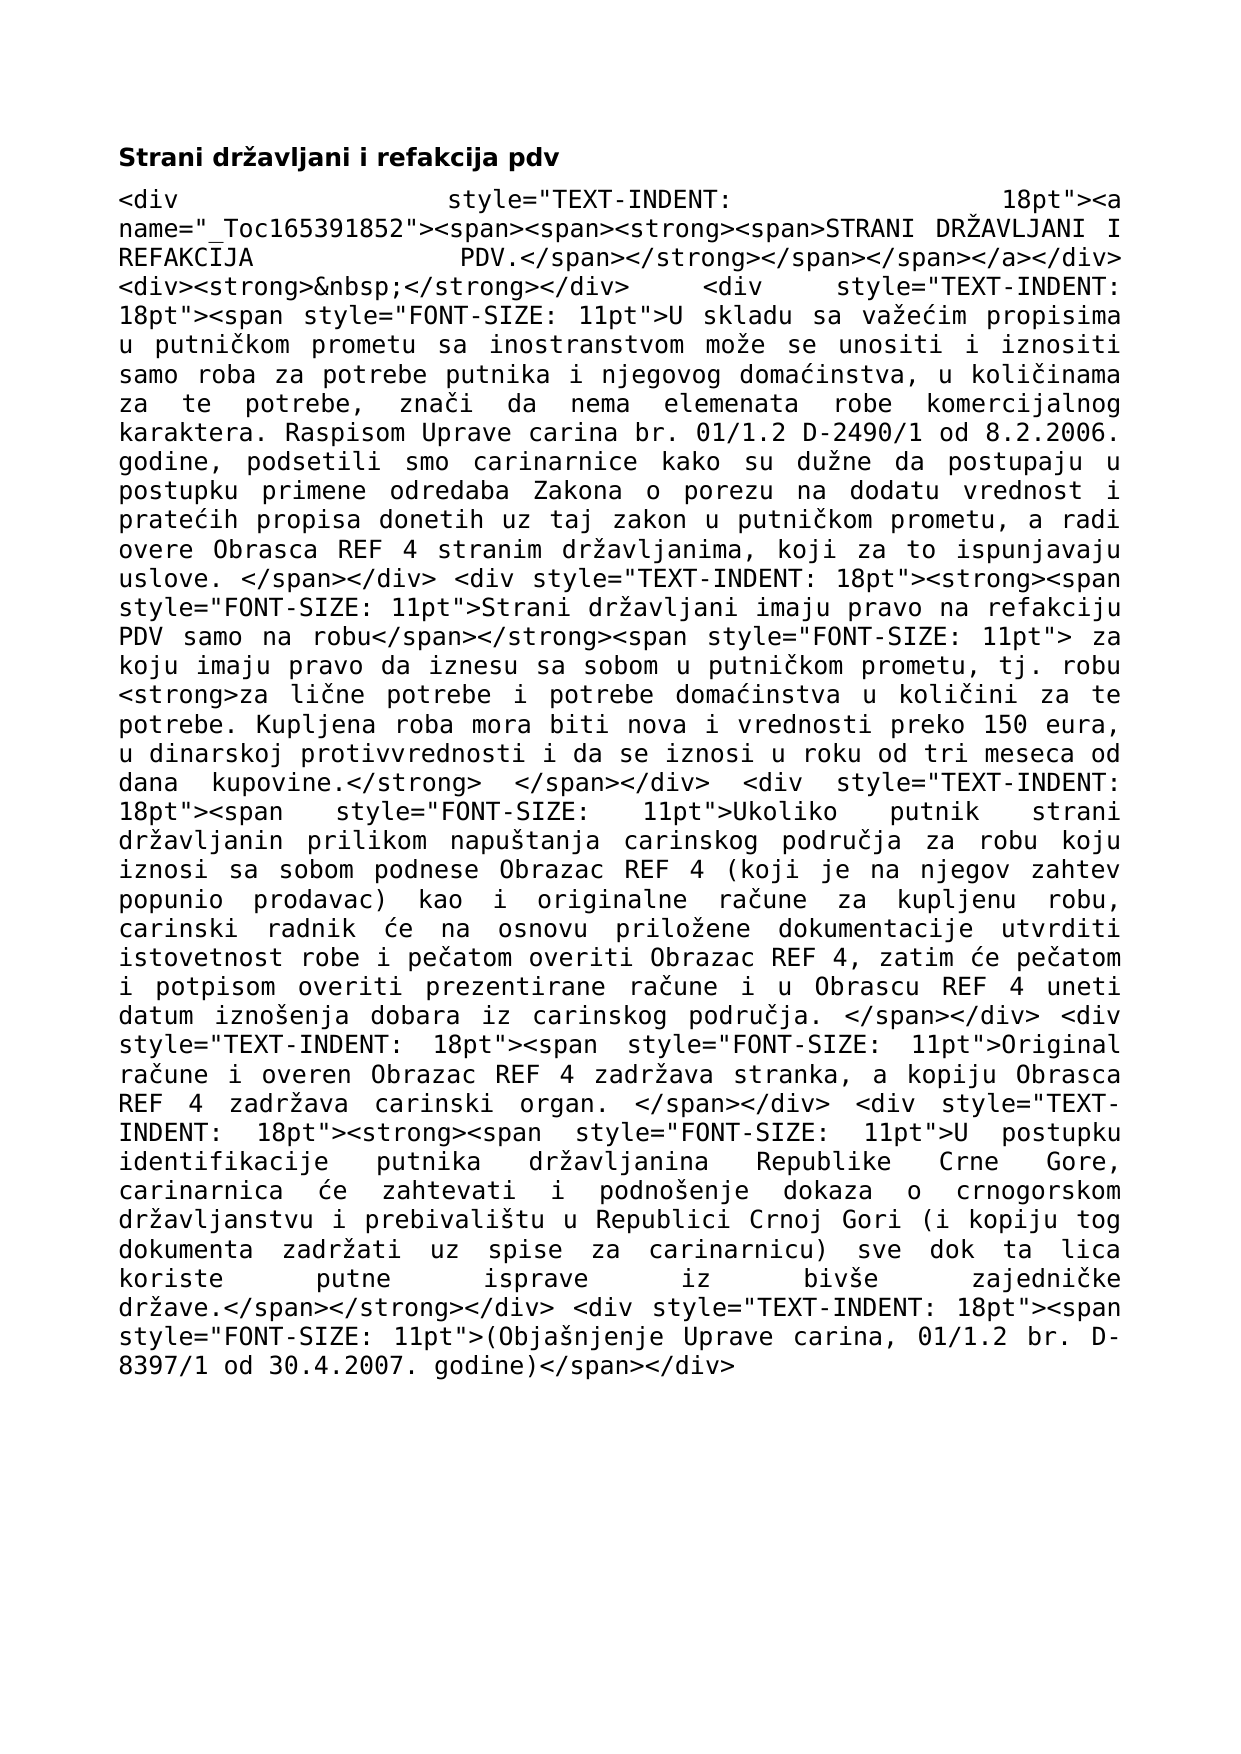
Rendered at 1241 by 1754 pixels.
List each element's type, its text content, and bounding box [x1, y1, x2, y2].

text <div style="TEXT-INDENT: 18pt"><a name="_Toc165391852"><span><span><strong><span>STRANI DRŽAVLJANI I REFAKCIJA PDV.</span></strong></span></span></a></div> <div><strong>&nbsp;</strong></div> <div style="TEXT-INDENT: 18pt"><span style="FONT-SIZE: 11pt">U skladu sa važećim propisima u putničkom prometu sa inostranstvom može se unositi i iznositi samo roba za potrebe putnika i njegovog domaćinstva, u količinama za te potrebe, znači da nema elemenata robe komercijalnog karaktera. Raspisom Uprave carina br. 01/1.2 D-2490/1 od 8.2.2006. godine, podsetili smo carinarnice kako su dužne da postupaju u postupku primene odredaba Zakona o porezu na dodatu vrednost i pratećih propisa donetih uz taj zakon u putničkom prometu, a radi overe Obrasca REF 4 stranim državljanima, koji za to ispunjavaju uslove. </span></div> <div style="TEXT-INDENT: 18pt"><strong><span style="FONT-SIZE: 11pt">Strani državljani imaju pravo na refakciju PDV samo na robu</span></strong><span style="FONT-SIZE: 11pt"> za koju imaju pravo da iznesu sa sobom u putničkom prometu, tj. robu <strong>za lične potrebe i potrebe domaćinstva u količini za te potrebe. Kupljena roba mora biti nova i vrednosti preko 150 eura, u dinarskoj protivvrednosti i da se iznosi u roku od tri meseca od dana kupovine.</strong> </span></div> <div style="TEXT-INDENT: 18pt"><span style="FONT-SIZE: 11pt">Ukoliko putnik strani državljanin prilikom napuštanja carinskog područja za robu koju iznosi sa sobom podnese Obrazac REF 4 (koji je na njegov zahtev popunio prodavac) kao i originalne račune za kupljenu robu, carinski radnik će na osnovu priložene dokumentacije utvrditi istovetnost robe i pečatom overiti Obrazac REF 4, zatim će pečatom i potpisom overiti prezentirane račune i u Obrascu REF 4 uneti datum iznošenja dobara iz carinskog područja. </span></div> <div style="TEXT-INDENT: 18pt"><span style="FONT-SIZE: 11pt">Original račune i overen Obrazac REF 4 zadržava stranka, a kopiju Obrasca REF 4 zadržava carinski organ. </span></div> <div style="TEXT-INDENT: 18pt"><strong><span style="FONT-SIZE: 11pt">U postupku identifikacije putnika državljanina Republike Crne Gore, carinarnica će zahtevati i podnošenje dokaza o crnogorskom državljanstvu i prebivalištu u Republici Crnoj Gori (i kopiju tog dokumenta zadržati uz spise za carinarnicu) sve dok ta lica koriste putne isprave iz bivše zajedničke države.</span></strong></div> <div style="TEXT-INDENT: 18pt"><span style="FONT-SIZE: 11pt">(Objašnjenje Uprave carina, 01/1.2 br. D-8397/1 od 30.4.2007. godine)</span></div> [118, 185, 1122, 1381]
subtitle Strani državljani i refakcija pdv [118, 143, 1122, 172]
